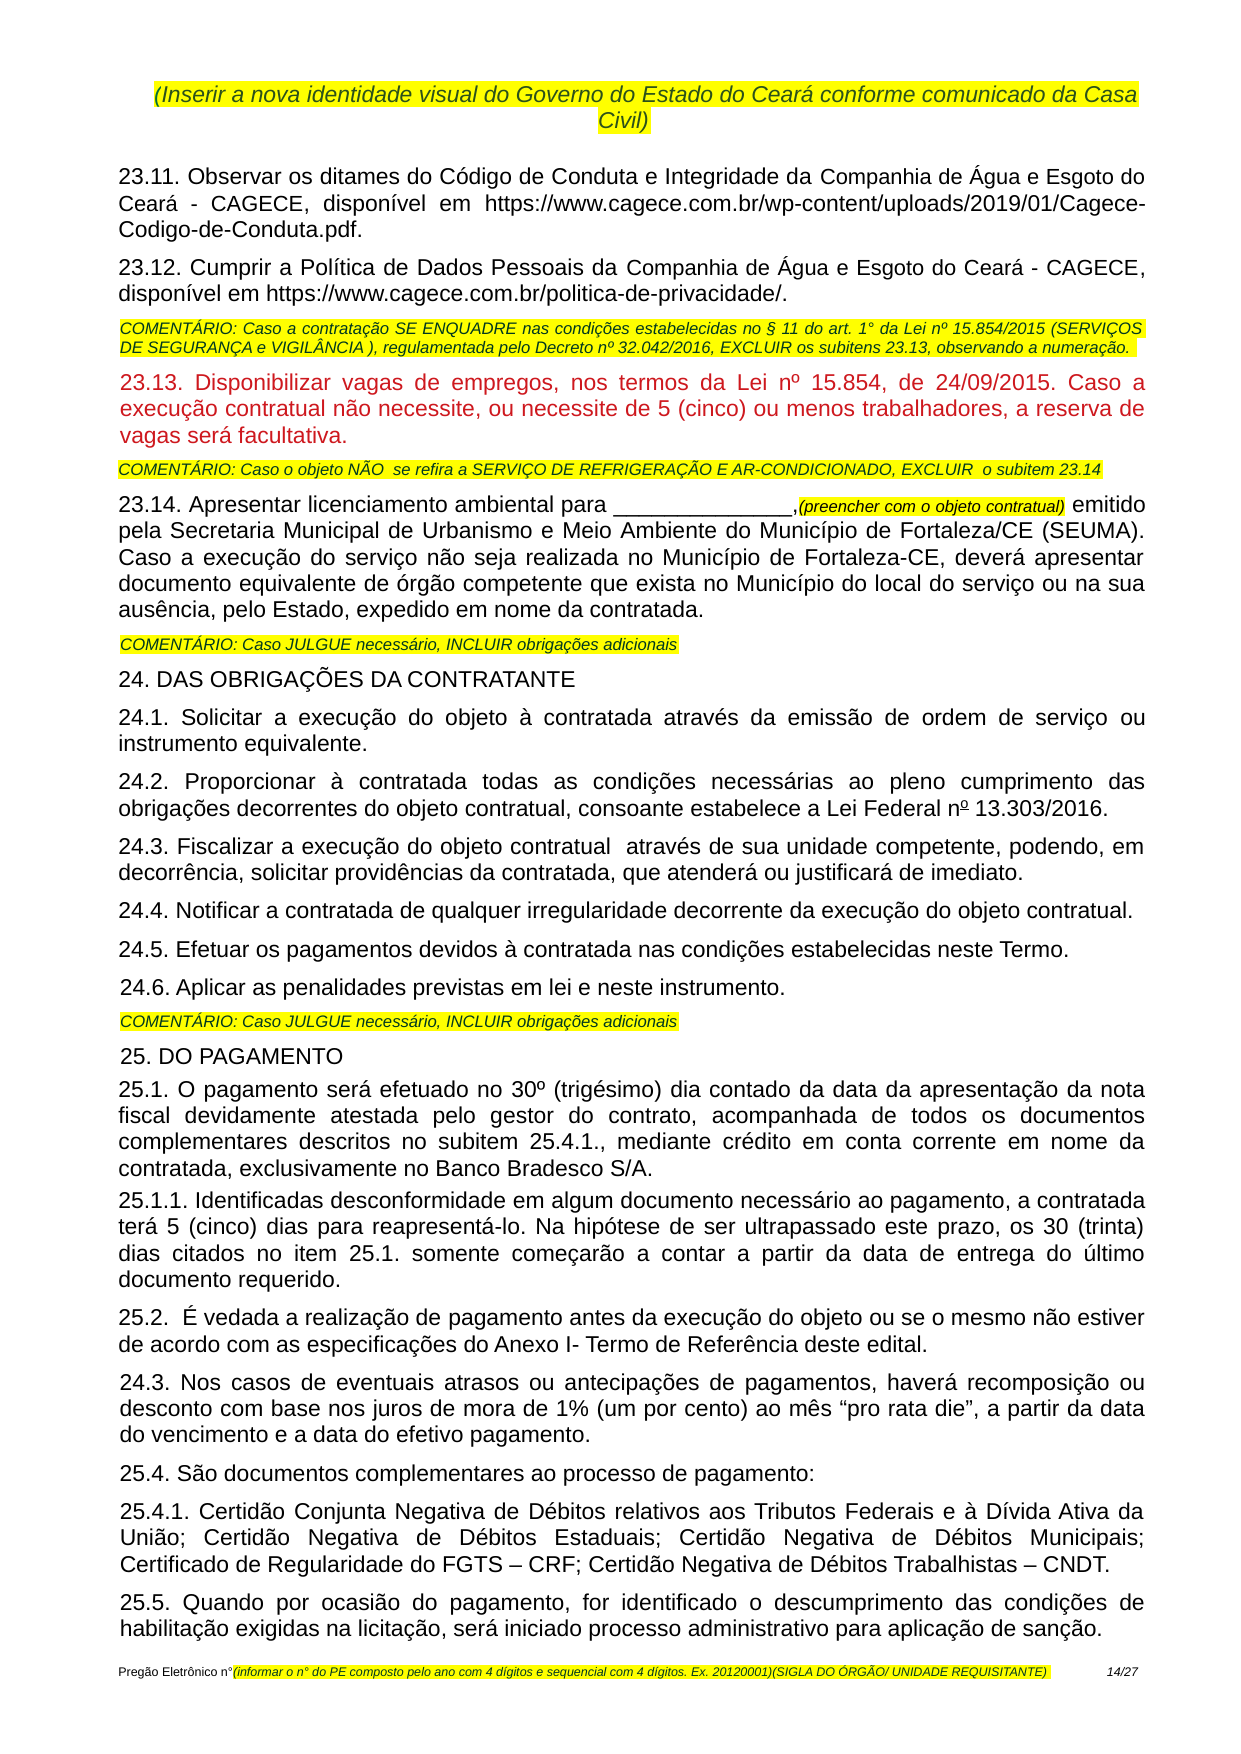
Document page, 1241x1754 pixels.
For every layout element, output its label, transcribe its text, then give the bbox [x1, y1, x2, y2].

text 25.4. São documentos complementares ao processo de pagamento: [119, 1460, 1146, 1486]
text COMENTÁRIO: Caso JULGUE necessário, INCLUIR obrigações adicionais [120, 1012, 1146, 1031]
text 24.1. Solicitar a execução do objeto à contratada através da emissão de ordem de serviço ou instrumento equivalente. [118, 704, 1146, 756]
text 23.13. Disponibilizar vagas de empregos, nos termos da Lei nº 15.854, de 24/09/2015. Caso a execução contratual não necessite, ou necessite de 5 (cinco) ou menos trabalhadores, a reserva de vagas será facultativa. [119, 369, 1146, 448]
text COMENTÁRIO: Caso o objeto NÃO se refira a SERVIÇO DE REFRIGERAÇÃO E AR-CONDICIONADO, EXCLUIR o subitem 23.14 [118, 460, 1143, 479]
text 24.3. Fiscalizar a execução do objeto contratual através de sua unidade competente, podendo, em decorrência, solicitar providências da contratada, que atenderá ou justificará de imediato. [118, 833, 1146, 886]
text 24. DAS OBRIGAÇÕES DA CONTRATANTE [118, 666, 1146, 692]
text COMENTÁRIO: Caso a contratação SE ENQUADRE nas condições estabelecidas no § 11 do art. 1° da Lei nº 15.854/2015 (SERVIÇOS DE SEGURANÇA e VIGILÂNCIA ), regulamentada pelo Decreto nº 32.042/2016, EXCLUIR os subitens 23.13, observando a numeração. [119, 319, 1146, 357]
text 24.2. Proporcionar à contratada todas as condições necessárias ao pleno cumprimento das obrigações decorrentes do objeto contratual, consoante estabelece a Lei Federal no 13.303/2016. [118, 768, 1146, 821]
text 24.6. Aplicar as penalidades previstas em lei e neste instrumento. [119, 974, 1146, 1000]
text 23.14. Apresentar licenciamento ambiental para ______________,(preencher com o objeto contratual) emitido pela Secretaria Municipal de Urbanismo e Meio Ambiente do Município de Fortaleza/CE (SEUMA). Caso a execução do serviço não seja realizada no Município de Fortaleza-CE, deverá apresentar documento equivalente de órgão competente que exista no Município do local do serviço ou na sua ausência, pelo Estado, expedido em nome da contratada. [118, 491, 1146, 623]
text 24.4. Notificar a contratada de qualquer irregularidade decorrente da execução do objeto contratual. [118, 897, 1146, 924]
text 25.5. Quando por ocasião do pagamento, for identificado o descumprimento das condições de habilitação exigidas na licitação, será iniciado processo administrativo para aplicação de sanção. [119, 1589, 1146, 1642]
text 25.4.1. Certidão Conjunta Negativa de Débitos relativos aos Tributos Federais e à Dívida Ativa da União; Certidão Negativa de Débitos Estaduais; Certidão Negativa de Débitos Municipais; Certificado de Regularidade do FGTS – CRF; Certidão Negativa de Débitos Trabalhistas – CNDT. [119, 1498, 1146, 1577]
text 23.11. Observar os ditames do Código de Conduta e Integridade da Companhia de Água e Esgoto do Ceará - CAGECE, disponível em https://www.cagece.com.br/wp-content/uploads/2019/01/Cagece-Codigo-de-Conduta.pdf. [118, 163, 1146, 242]
text 25. DO PAGAMENTO [120, 1043, 1146, 1069]
text 23.12. Cumprir a Política de Dados Pessoais da Companhia de Água e Esgoto do Ceará - CAGECE, disponível em https://www.cagece.com.br/politica-de-privacidade/. [118, 254, 1146, 307]
text 25.1.1. Identificadas desconformidade em algum documento necessário ao pagamento, a contratada terá 5 (cinco) dias para reapresentá-lo. Na hipótese de ser ultrapassado este prazo, os 30 (trinta) dias citados no item 25.1. somente começarão a contar a partir da data de entrega do último documento requerido. [118, 1187, 1146, 1292]
text COMENTÁRIO: Caso JULGUE necessário, INCLUIR obrigações adicionais [120, 634, 1146, 654]
text 24.3. Nos casos de eventuais atrasos ou antecipações de pagamentos, haverá recomposição ou desconto com base nos juros de mora de 1% (um por cento) ao mês “pro rata die”, a partir da data do vencimento e a data do efetivo pagamento. [119, 1369, 1146, 1448]
text 25.2. É vedada a realização de pagamento antes da execução do objeto ou se o mesmo não estiver de acordo com as especificações do Anexo I- Termo de Referência deste edital. [118, 1304, 1146, 1357]
text 24.5. Efetuar os pagamentos devidos à contratada nas condições estabelecidas neste Termo. [118, 936, 1146, 962]
text 25.1. O pagamento será efetuado no 30º (trigésimo) dia contado da data da apresentação da nota fiscal devidamente atestada pelo gestor do contrato, acompanhada de todos os documentos complementares descritos no subitem 25.4.1., mediante crédito em conta corrente em nome da contratada, exclusivamente no Banco Bradesco S/A. [118, 1076, 1146, 1181]
